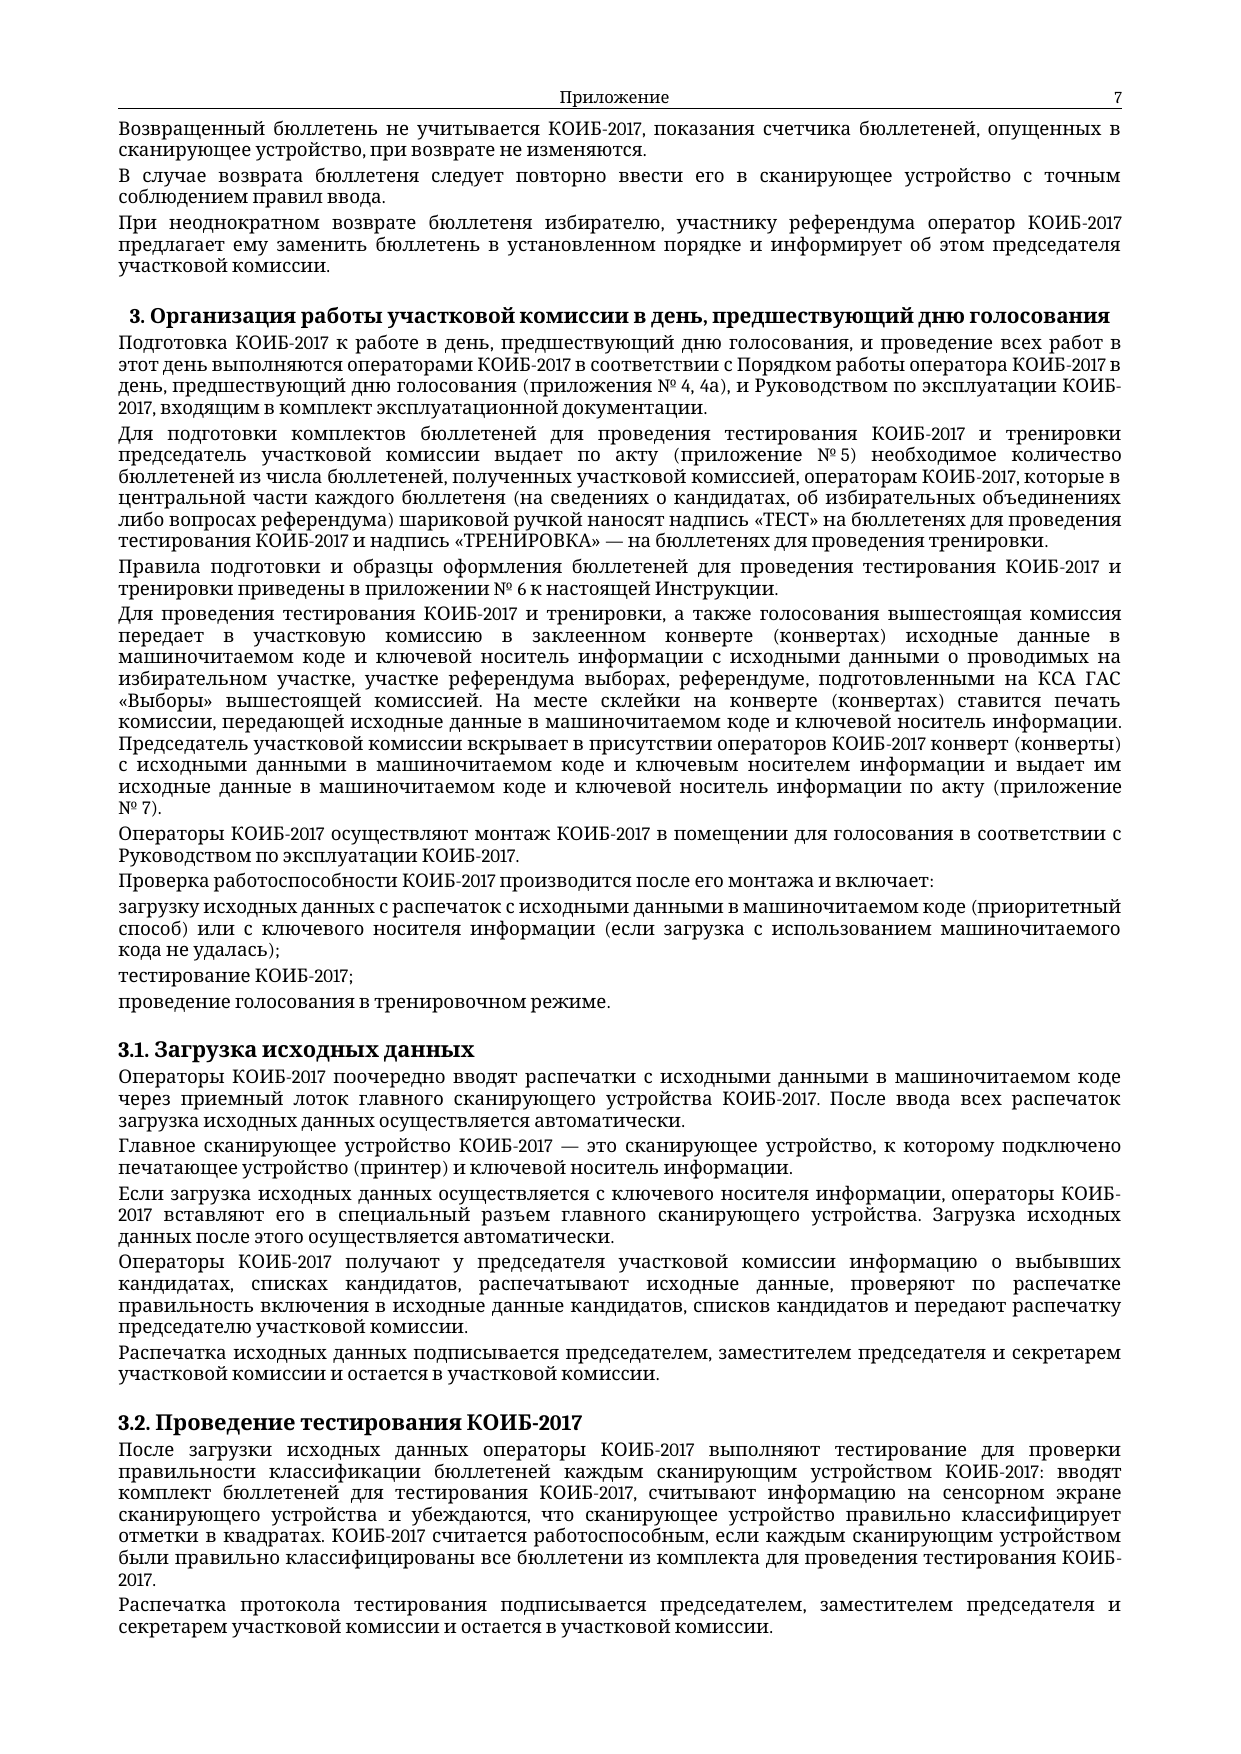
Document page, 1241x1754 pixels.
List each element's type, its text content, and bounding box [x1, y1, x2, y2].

text тестирование КОИБ-2017; [118, 966, 1122, 987]
subtitle 3.1. Загрузка исходных данных [118, 1038, 1122, 1063]
subtitle 3. Организация работы участковой комиссии в день, предшествующий дню голосования [118, 304, 1122, 328]
text Правила подготовки и образцы оформления бюллетеней для проведения тестирования КОИБ-2017 и тренировки приведены в приложении № 6 к настоящей Инструкции. [118, 557, 1122, 600]
text Операторы КОИБ-2017 получают у председателя участковой комиссии информацию о выбывших кандидатах, списках кандидатов, распечатывают исходные данные, проверяют по распечатке правильность включения в исходные данные кандидатов, списков кандидатов и передают распечатку председателю участковой комиссии. [118, 1252, 1122, 1338]
text Для подготовки комплектов бюллетеней для проведения тестирования КОИБ-2017 и тренировки председатель участковой комиссии выдает по акту (приложение № 5) необходимое количество бюллетеней из числа бюллетеней, полученных участковой комиссией, операторам КОИБ-2017, которые в центральной части каждого бюллетеня (на сведениях о кандидатах, об избирательных объединениях либо вопросах референдума) шариковой ручкой наносят надпись «ТЕСТ» на бюллетенях для проведения тестирования КОИБ-2017 и надпись «ТРЕНИРОВКА» — на бюллетенях для проведения тренировки. [118, 423, 1122, 552]
subtitle 3.2. Проведение тестирования КОИБ-2017 [118, 1410, 1122, 1436]
text Для проведения тестирования КОИБ-2017 и тренировки, а также голосования вышестоящая комиссия передает в участковую комиссию в заклеенном конверте (конвертах) исходные данные в машиночитаемом коде и ключевой носитель информации с исходными данными о проводимых на избирательном участке, участке референдума выборах, референдуме, подготовленными на КСА ГАС «Выборы» вышестоящей комиссией. На месте склейки на конверте (конвертах) ставится печать комиссии, передающей исходные данные в машиночитаемом коде и ключевой носитель информации. Председатель участковой комиссии вскрывает в присутствии операторов КОИБ-2017 конверт (конверты) с исходными данными в машиночитаемом коде и ключевым носителем информации и выдает им исходные данные в машиночитаемом коде и ключевой носитель информации по акту (приложение № 7). [118, 604, 1122, 819]
text Возвращенный бюллетень не учитывается КОИБ-2017, показания счетчика бюллетеней, опущенных в сканирующее устройство, при возврате не изменяются. [118, 118, 1122, 161]
text В случае возврата бюллетеня следует повторно ввести его в сканирующее устройство с точным соблюдением правил ввода. [118, 165, 1122, 208]
text Подготовка КОИБ-2017 к работе в день, предшествующий дню голосования, и проведение всех работ в этот день выполняются операторами КОИБ-2017 в соответствии с Порядком работы оператора КОИБ-2017 в день, предшествующий дню голосования (приложения № 4, 4а), и Руководством по эксплуатации КОИБ-2017, входящим в комплект эксплуатационной документации. [118, 333, 1122, 419]
text Операторы КОИБ-2017 осуществляют монтаж КОИБ-2017 в помещении для голосования в соответствии с Руководством по эксплуатации КОИБ-2017. [118, 824, 1122, 867]
text При неоднократном возврате бюллетеня избирателю, участнику референдума оператор КОИБ-2017 предлагает ему заменить бюллетень в установленном порядке и информирует об этом председателя участковой комиссии. [118, 213, 1122, 277]
text Распечатка протокола тестирования подписывается председателем, заместителем председателя и секретарем участковой комиссии и остается в участковой комиссии. [118, 1595, 1122, 1638]
text Распечатка исходных данных подписывается председателем, заместителем председателя и секретарем участковой комиссии и остается в участковой комиссии. [118, 1342, 1122, 1386]
text После загрузки исходных данных операторы КОИБ-2017 выполняют тестирование для проверки правильности классификации бюллетеней каждым сканирующим устройством КОИБ-2017: вводят комплект бюллетеней для тестирования КОИБ-2017, считывают информацию на сенсорном экране сканирующего устройства и убеждаются, что сканирующее устройство правильно классифицирует отметки в квадратах. КОИБ-2017 считается работоспособным, если каждым сканирующим устройством были правильно классифицированы все бюллетени из комплекта для проведения тестирования КОИБ-2017. [118, 1440, 1122, 1591]
text Если загрузка исходных данных осуществляется с ключевого носителя информации, операторы КОИБ-2017 вставляют его в специальный разъем главного сканирующего устройства. Загрузка исходных данных после этого осуществляется автоматически. [118, 1183, 1122, 1248]
text загрузку исходных данных с распечаток с исходными данными в машиночитаемом коде (приоритетный способ) или с ключевого носителя информации (если загрузка с использованием машиночитаемого кода не удалась); [118, 897, 1122, 961]
text Главное сканирующее устройство КОИБ-2017 — это сканирующее устройство, к которому подключено печатающее устройство (принтер) и ключевой носитель информации. [118, 1136, 1122, 1179]
text Операторы КОИБ-2017 поочередно вводят распечатки с исходными данными в машиночитаемом коде через приемный лоток главного сканирующего устройства КОИБ-2017. После ввода всех распечаток загрузка исходных данных осуществляется автоматически. [118, 1067, 1122, 1132]
text проведение голосования в тренировочном режиме. [118, 991, 1122, 1013]
text Проверка работоспособности КОИБ-2017 производится после его монтажа и включает: [118, 871, 1122, 892]
